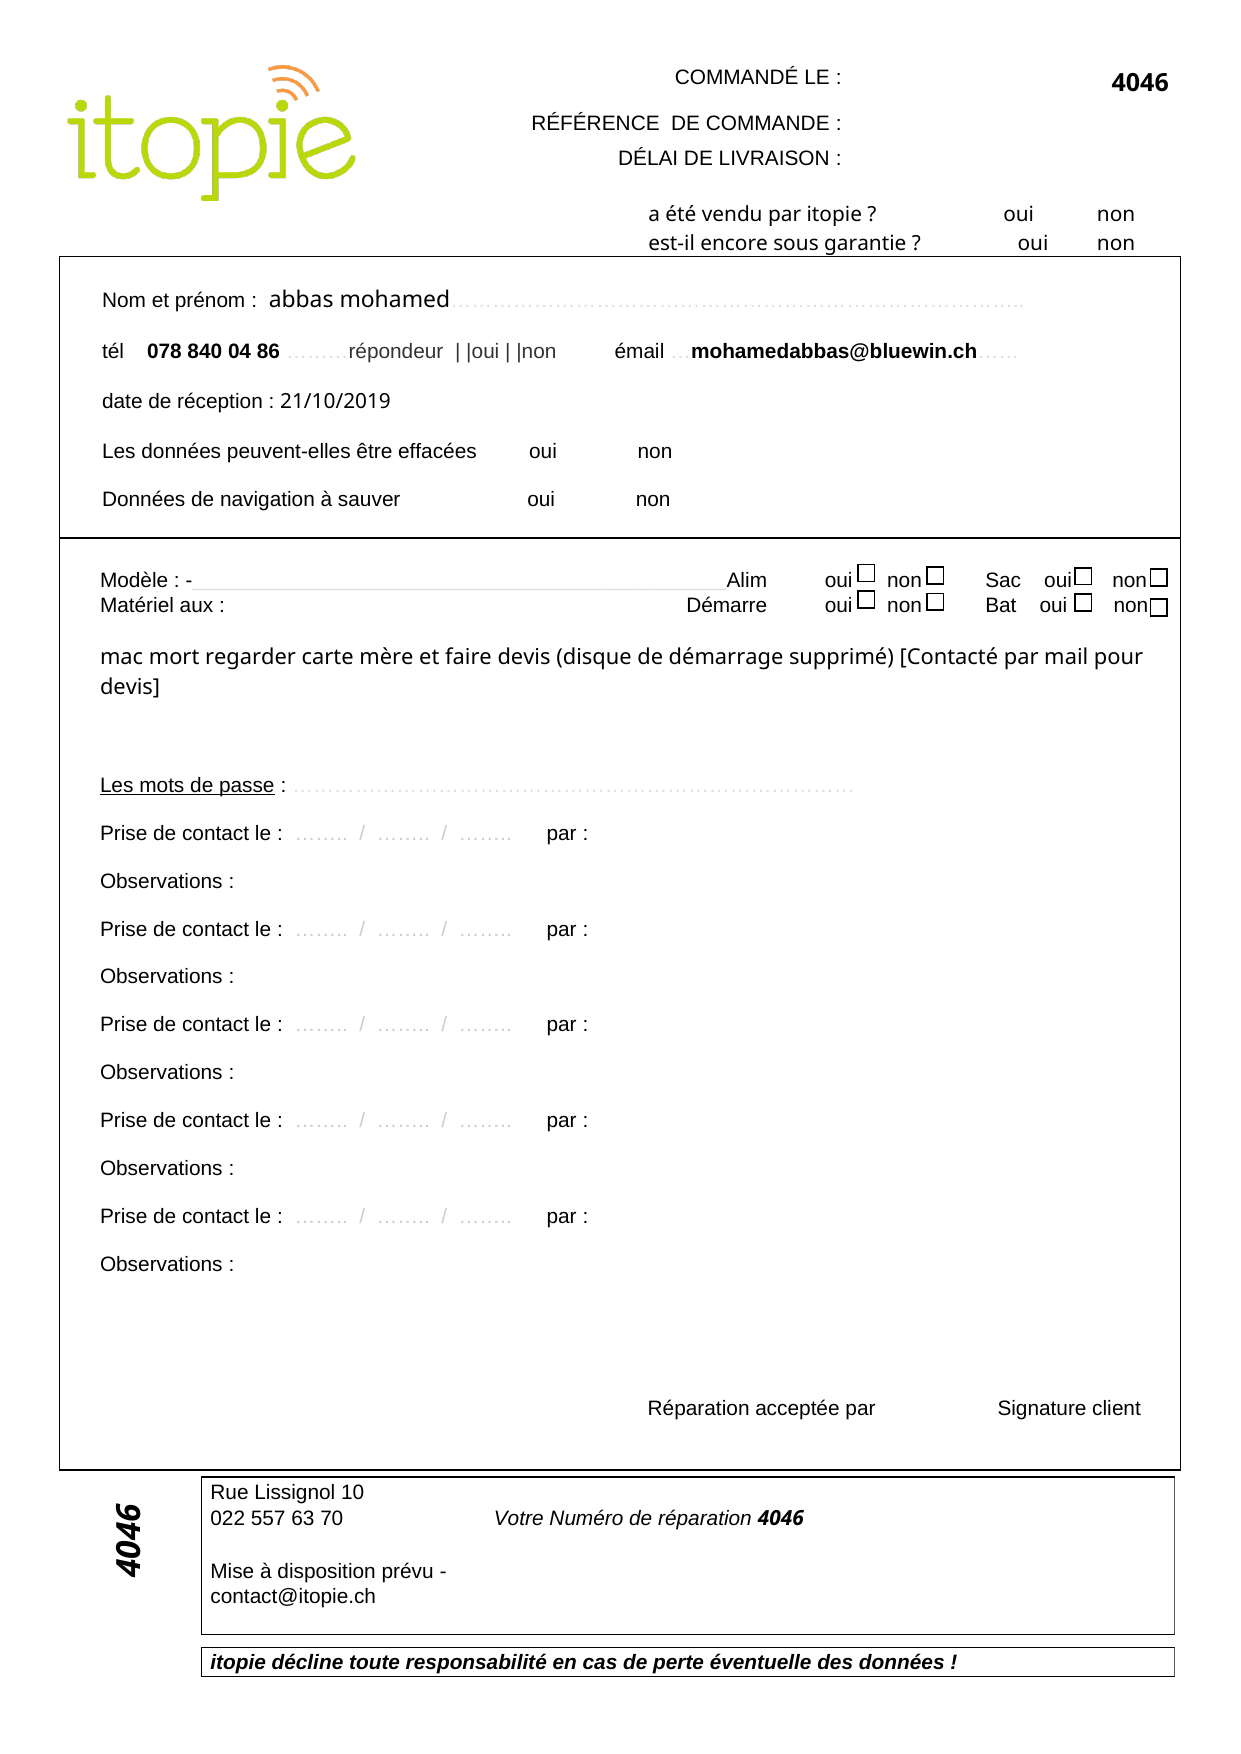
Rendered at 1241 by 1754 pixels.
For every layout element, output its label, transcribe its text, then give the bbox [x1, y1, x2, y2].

text Observations : [60, 865, 1180, 892]
text Réparation acceptée par Signature client [60, 1392, 1180, 1419]
picture [67, 65, 356, 201]
table_header COMMANDÉ LE : [490, 59, 847, 104]
text Prise de contact le : …….. / …….. / …….. par : [60, 1009, 1180, 1036]
table_header 4046 [847, 59, 1180, 104]
table_cell DÉLAI DE LIVRAISON : [490, 140, 847, 175]
text Modèle : - Alim oui non Sac oui non [879, 562, 925, 590]
text Matériel aux : Démarre oui non Bat oui non [60, 590, 1180, 617]
text a été vendu par itopie ? oui non [59, 199, 1181, 228]
text Prise de contact le : …….. / …….. / …….. par : [60, 1105, 1180, 1132]
text Observations : [60, 1057, 1180, 1084]
text Modèle : - Alim oui non Sac oui non [60, 562, 856, 590]
text Données de navigation à sauver oui non [60, 484, 1180, 511]
table_cell [847, 140, 1180, 175]
table_header Rue Lissignol 10 022 557 63 70 Votre Numéro de réparation 4046 Mise à disposition prévu - contact@itopie.ch [195, 1471, 1180, 1641]
text Modèle : - Alim oui non Sac oui non [948, 562, 1180, 590]
text Nom et prénom : abbas mohamed……………………………………………………………………….. [60, 280, 1180, 314]
text date de réception : 21/10/2019 [60, 383, 1180, 415]
text Observations : [60, 1153, 1180, 1180]
table_cell itopie décline toute responsabilité en cas de perte éventuelle des données ! [195, 1641, 1180, 1683]
table_cell [847, 105, 1180, 140]
text Prise de contact le : …….. / …….. / …….. par : [60, 817, 1180, 844]
table_cell RÉFÉRENCE DE COMMANDE : [490, 105, 847, 140]
text Les données peuvent-elles être effacées oui non [60, 436, 1180, 463]
text Prise de contact le : …….. / …….. / …….. par : [60, 913, 1180, 940]
text Les mots de passe : ……………………………………………………………………… [60, 769, 1180, 797]
text Observations : [60, 961, 1180, 988]
text tél 078 840 04 86 ………répondeur | |oui | |non émail …mohamedabbas@bluewin.ch…… [60, 335, 1180, 362]
text est-il encore sous garantie ? oui non [59, 228, 1181, 256]
text Observations : [60, 1249, 1180, 1276]
text Prise de contact le : …….. / …….. / …….. par : [60, 1201, 1180, 1228]
table_header 4046 [59, 1471, 195, 1683]
text mac mort regarder carte mère et faire devis (disque de démarrage supprimé) [Contacté par mail pour devis] [60, 638, 1180, 701]
